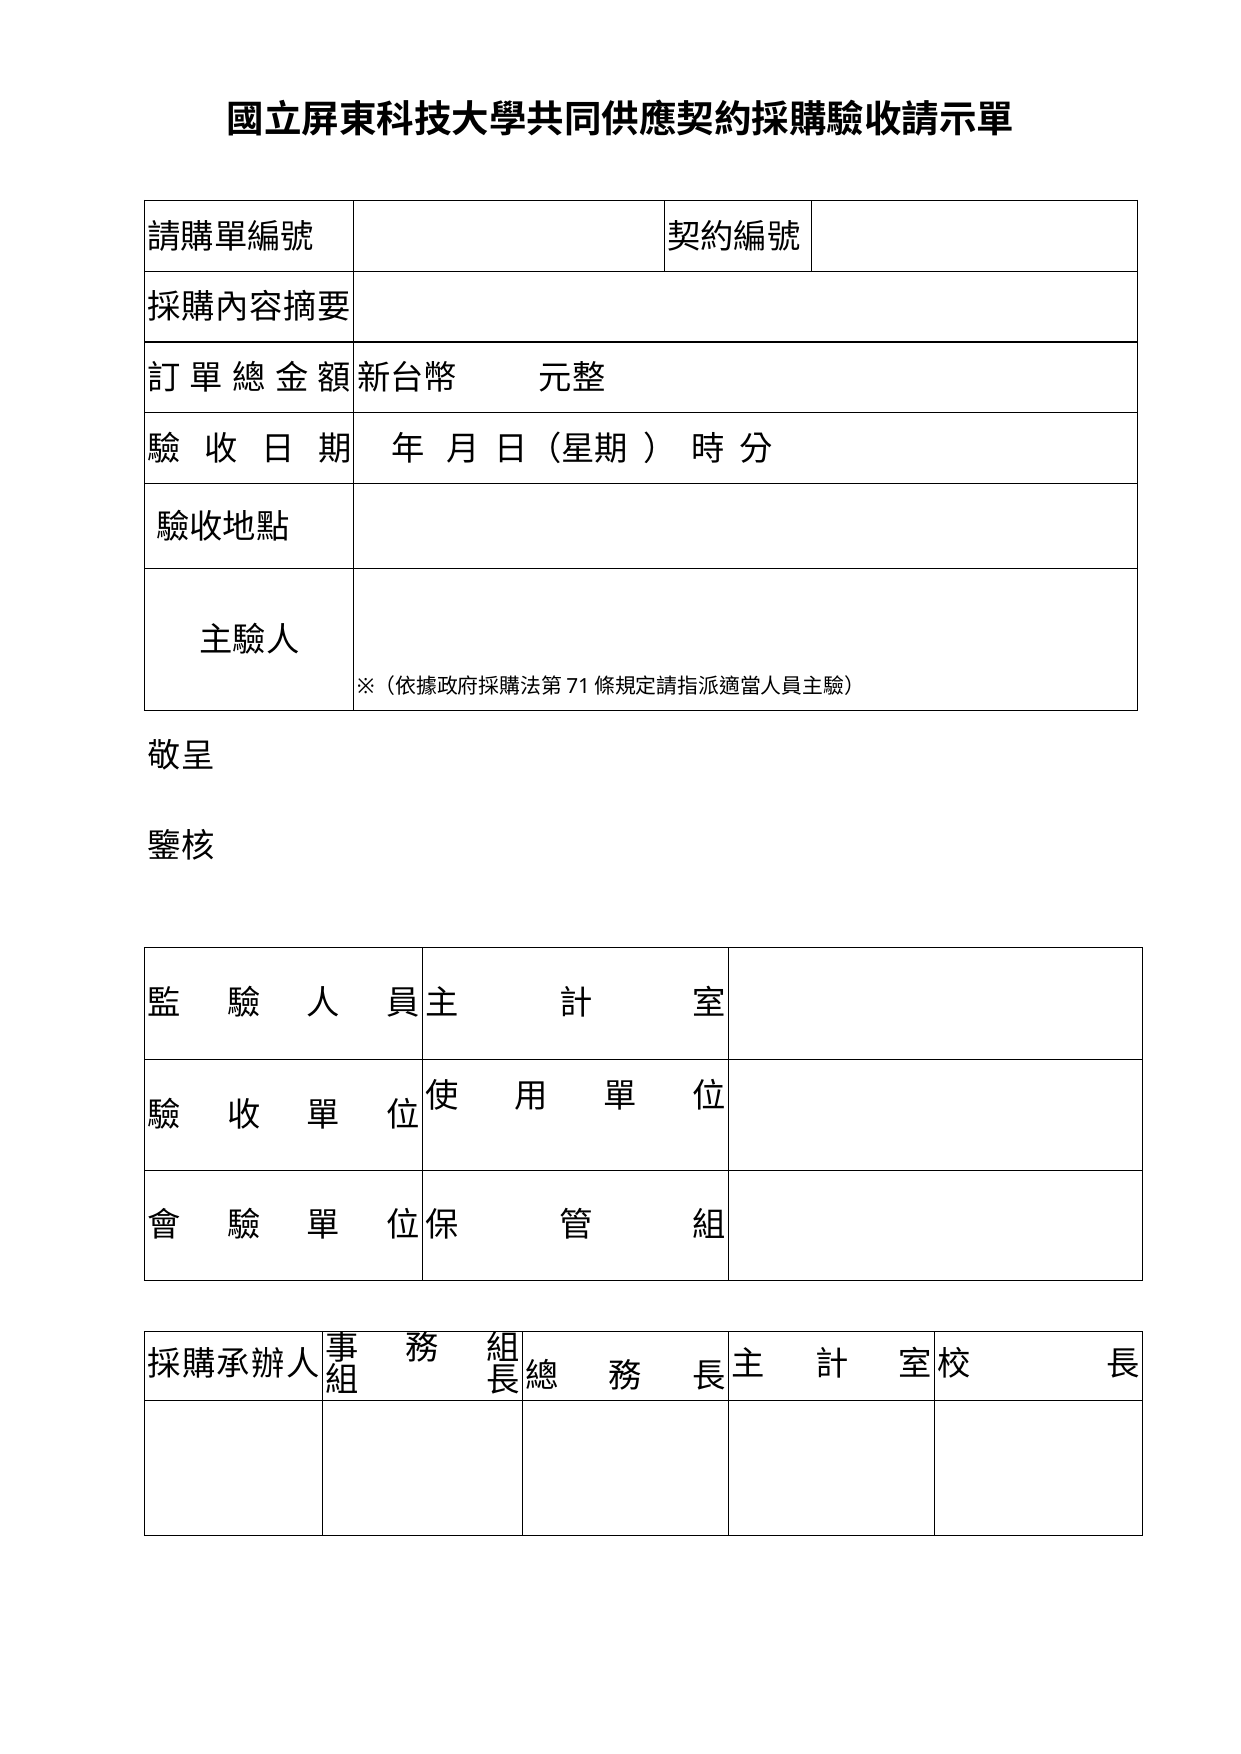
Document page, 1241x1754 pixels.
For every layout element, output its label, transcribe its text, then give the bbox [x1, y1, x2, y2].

table_cell 驗收單位 [145, 1060, 422, 1169]
table_cell 驗收日期 [145, 413, 353, 483]
table_header 採購承辦人 [145, 1332, 322, 1400]
table_header [354, 201, 664, 271]
table_cell 保管組 [423, 1171, 728, 1280]
table_cell [523, 1401, 728, 1534]
table_cell 會驗單位 [145, 1171, 422, 1280]
table_cell [354, 272, 1137, 341]
table_cell [729, 1401, 934, 1534]
table_header 主計室 [729, 1332, 934, 1400]
table_cell [729, 1060, 1142, 1169]
table_header 校長 [935, 1332, 1142, 1400]
table_cell [145, 1401, 322, 1534]
text 鑒核 [148, 818, 1092, 867]
table_header 主計室 [423, 948, 728, 1059]
table_header 監驗人員 [145, 948, 422, 1059]
table_cell 訂單總金額 [145, 343, 353, 412]
table_header [812, 201, 1137, 271]
table_cell [354, 484, 1137, 568]
text 敬呈 [148, 728, 1092, 777]
table_cell 年 月 日（星期 ） 時 分 [354, 413, 1137, 483]
table_cell 新台幣 元整 [354, 343, 1137, 412]
table_cell ※（依據政府採購法第71條規定請指派適當人員主驗） [354, 569, 1137, 709]
table_cell [935, 1401, 1142, 1534]
table_header 事務組 組長 [323, 1332, 522, 1400]
table_header 契約編號 [665, 201, 811, 271]
table_cell 驗收地點 [145, 484, 353, 568]
table_cell 採購內容摘要 [145, 272, 353, 341]
table_header 總務長 [523, 1332, 728, 1400]
table_cell [729, 1171, 1142, 1280]
table_cell 主驗人 [145, 569, 353, 709]
text 國立屏東科技大學共同供應契約採購驗收請示單 [148, 89, 1092, 143]
table_cell 使用單位 [423, 1060, 728, 1169]
table_cell [323, 1401, 522, 1534]
table_header 請購單編號 [145, 201, 353, 271]
table_header [729, 948, 1142, 1059]
